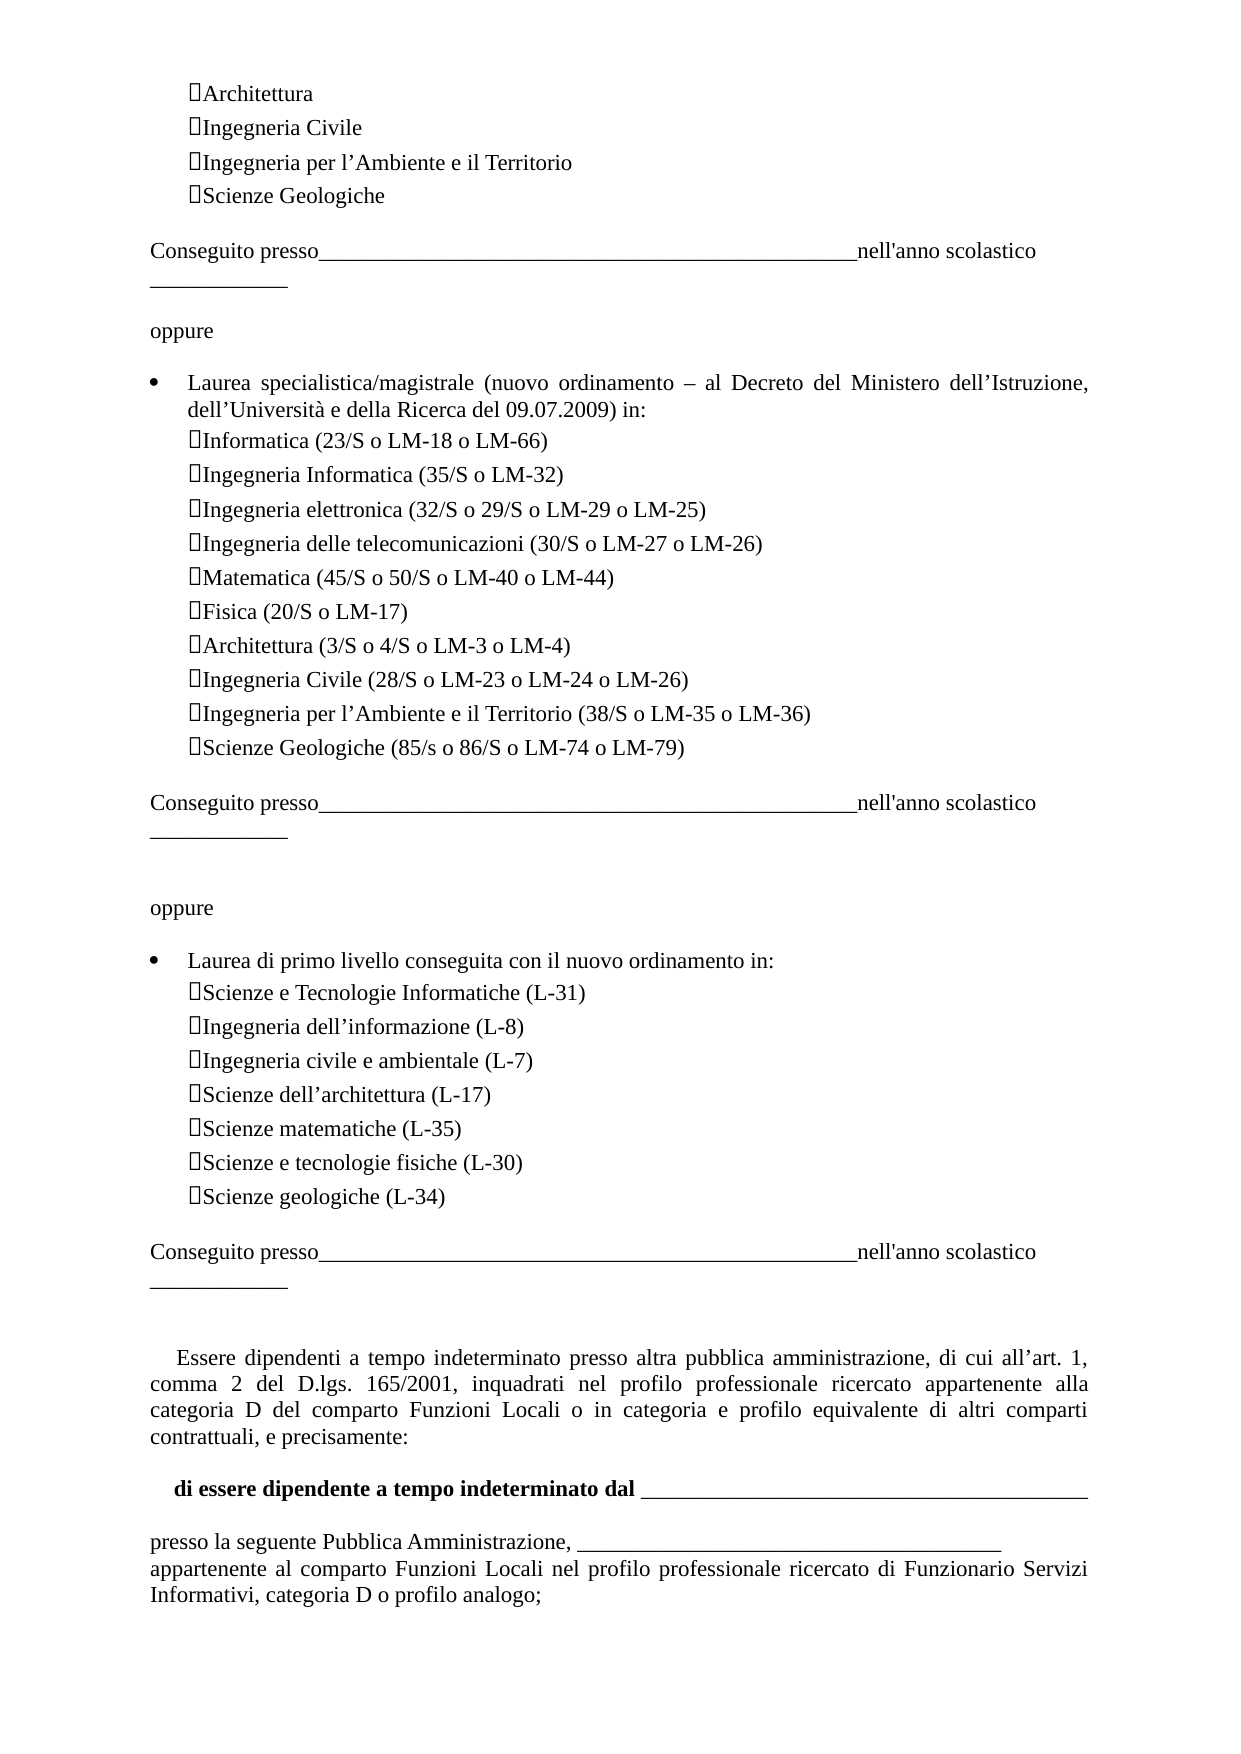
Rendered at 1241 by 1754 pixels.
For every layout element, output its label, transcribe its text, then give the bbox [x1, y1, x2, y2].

text Ingegneria per l’Ambiente e il Territorio [187, 143, 1090, 177]
text Conseguito presso_______________________________________________nell'anno scolastico ____________ [150, 789, 1090, 842]
text  di essere dipendente a tempo indeterminato dal _______________________________________ [150, 1476, 1090, 1502]
text Matematica (45/S o 50/S o LM-40 o LM-44) [187, 558, 1090, 592]
text Informatica (23/S o LM-18 o LM-66) [187, 422, 1090, 456]
text oppure [150, 317, 1090, 343]
text Ingegneria elettronica (32/S o 29/S o LM-29 o LM-25) [187, 490, 1090, 524]
text  Essere dipendenti a tempo indeterminato presso altra pubblica amministrazione, di cui all’art. 1, comma 2 del D.lgs. 165/2001, inquadrati nel profilo professionale ricercato appartenente alla categoria D del comparto Funzioni Locali o in categoria e profilo equivalente di altri comparti contrattuali, e precisamente: [150, 1344, 1090, 1449]
text Scienze e tecnologie fisiche (L-30) [187, 1144, 1090, 1178]
text presso la seguente Pubblica Amministrazione, _____________________________________ [150, 1528, 1090, 1554]
text Ingegneria delle telecomunicazioni (30/S o LM-27 o LM-26) [187, 524, 1090, 558]
text Ingegneria Civile (28/S o LM-23 o LM-24 o LM-26) [187, 661, 1090, 694]
list Laurea di primo livello conseguita con il nuovo ordinamento in: [150, 947, 1090, 973]
text Ingegneria per l’Ambiente e il Territorio (38/S o LM-35 o LM-36) [187, 694, 1090, 729]
text Scienze geologiche (L-34) [187, 1178, 1090, 1212]
text Ingegneria dell’informazione (L-8) [187, 1008, 1090, 1042]
text oppure [150, 894, 1090, 921]
text Architettura (3/S o 4/S o LM-3 o LM-4) [187, 626, 1090, 661]
text Fisica (20/S o LM-17) [187, 592, 1090, 626]
text Scienze matematiche (L-35) [187, 1110, 1090, 1144]
text Architettura [187, 75, 1090, 109]
text Conseguito presso_______________________________________________nell'anno scolastico ____________ [150, 1238, 1090, 1291]
list Laurea specialistica/magistrale (nuovo ordinamento – al Decreto del Ministero dell’Istruzione, dell’Università e della Ricerca del 09.07.2009) in: [150, 369, 1090, 422]
text Ingegneria Informatica (35/S o LM-32) [187, 456, 1090, 490]
text Ingegneria civile e ambientale (L-7) [187, 1042, 1090, 1076]
text Conseguito presso_______________________________________________nell'anno scolastico ____________ [150, 238, 1090, 290]
text Ingegneria Civile [187, 109, 1090, 143]
text appartenente al comparto Funzioni Locali nel profilo professionale ricercato di Funzionario Servizi Informativi, categoria D o profilo analogo; [150, 1554, 1090, 1607]
text Scienze Geologiche [187, 177, 1090, 211]
text Scienze Geologiche (85/s o 86/S o LM-74 o LM-79) [187, 729, 1090, 763]
text Scienze e Tecnologie Informatiche (L-31) [187, 973, 1090, 1008]
text Scienze dell’architettura (L-17) [187, 1076, 1090, 1110]
